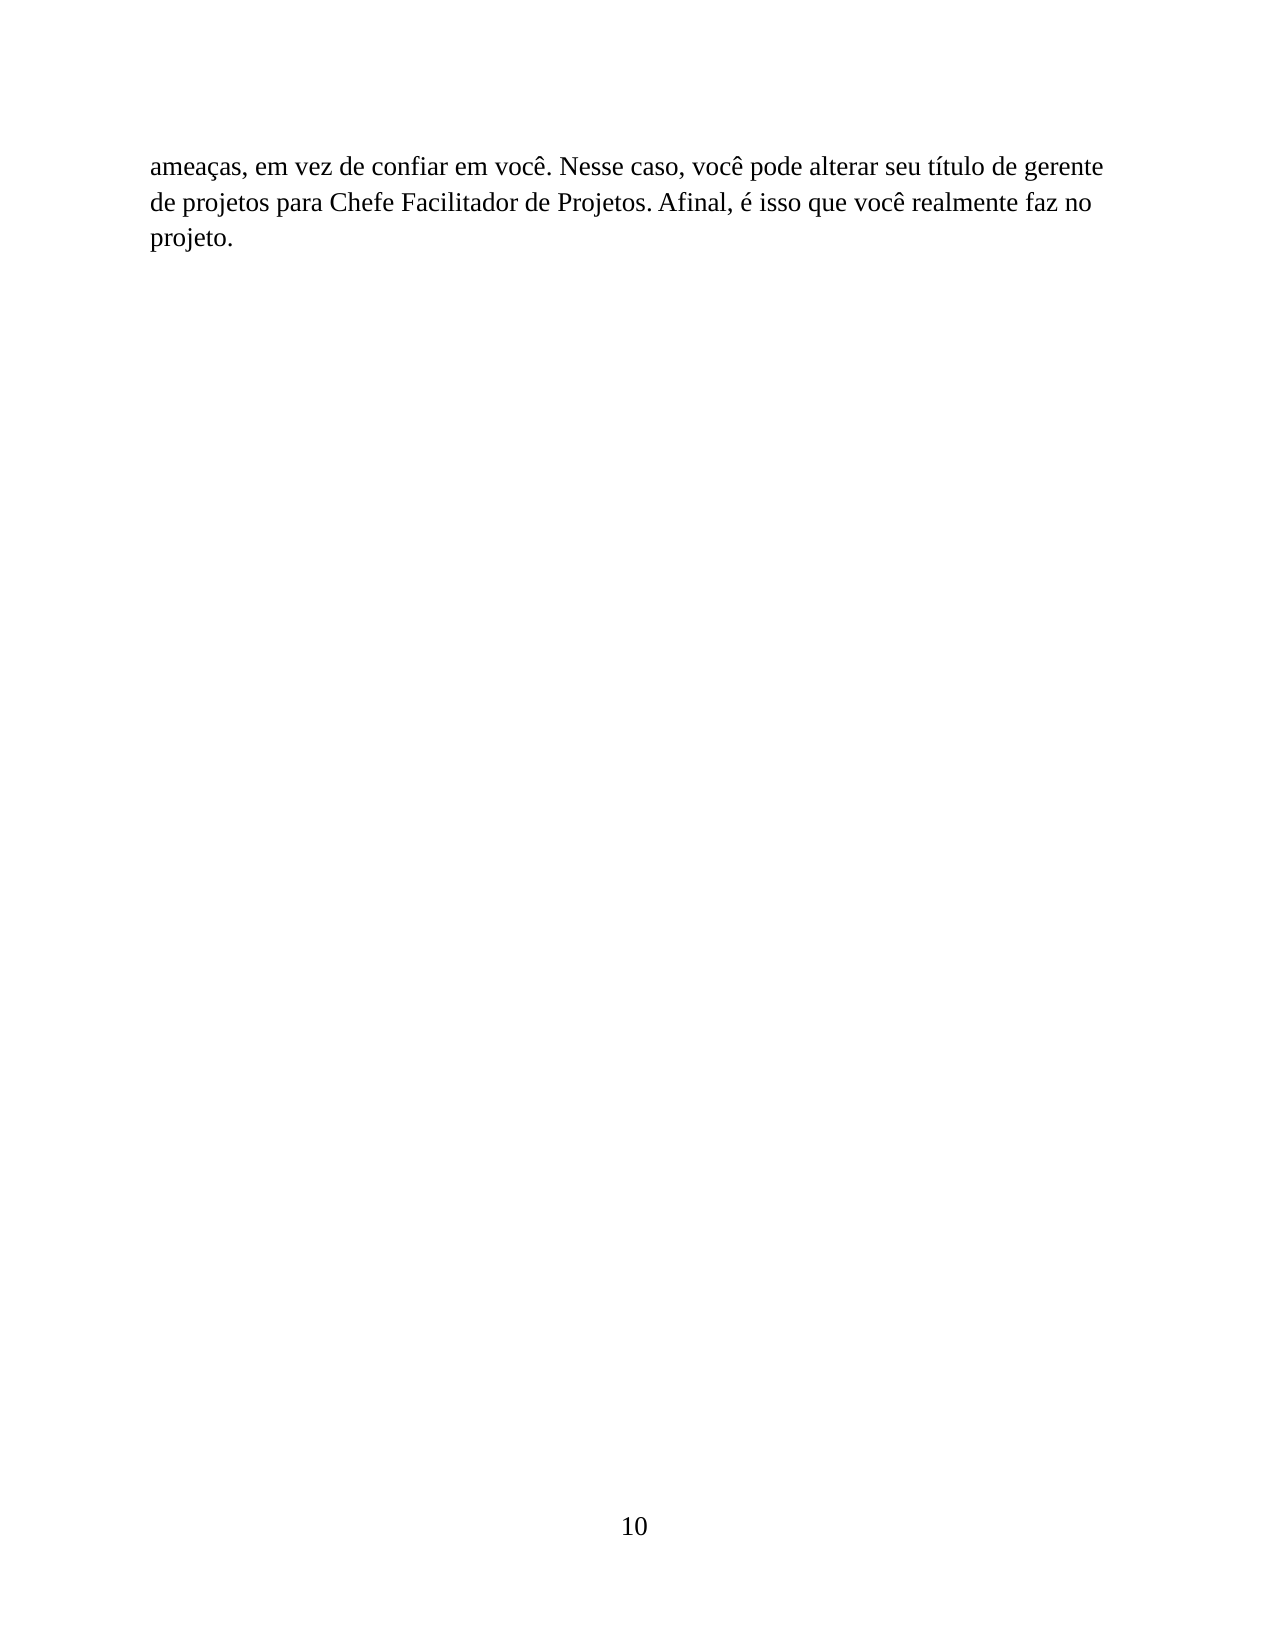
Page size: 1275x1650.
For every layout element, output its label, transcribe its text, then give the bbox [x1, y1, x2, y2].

text ameaças, em vez de confiar em você. Nesse caso, você pode alterar seu título de gerente de projetos para Chefe Facilitador de Projetos. Afinal, é isso que você realmente faz no projeto. [150, 150, 1125, 253]
